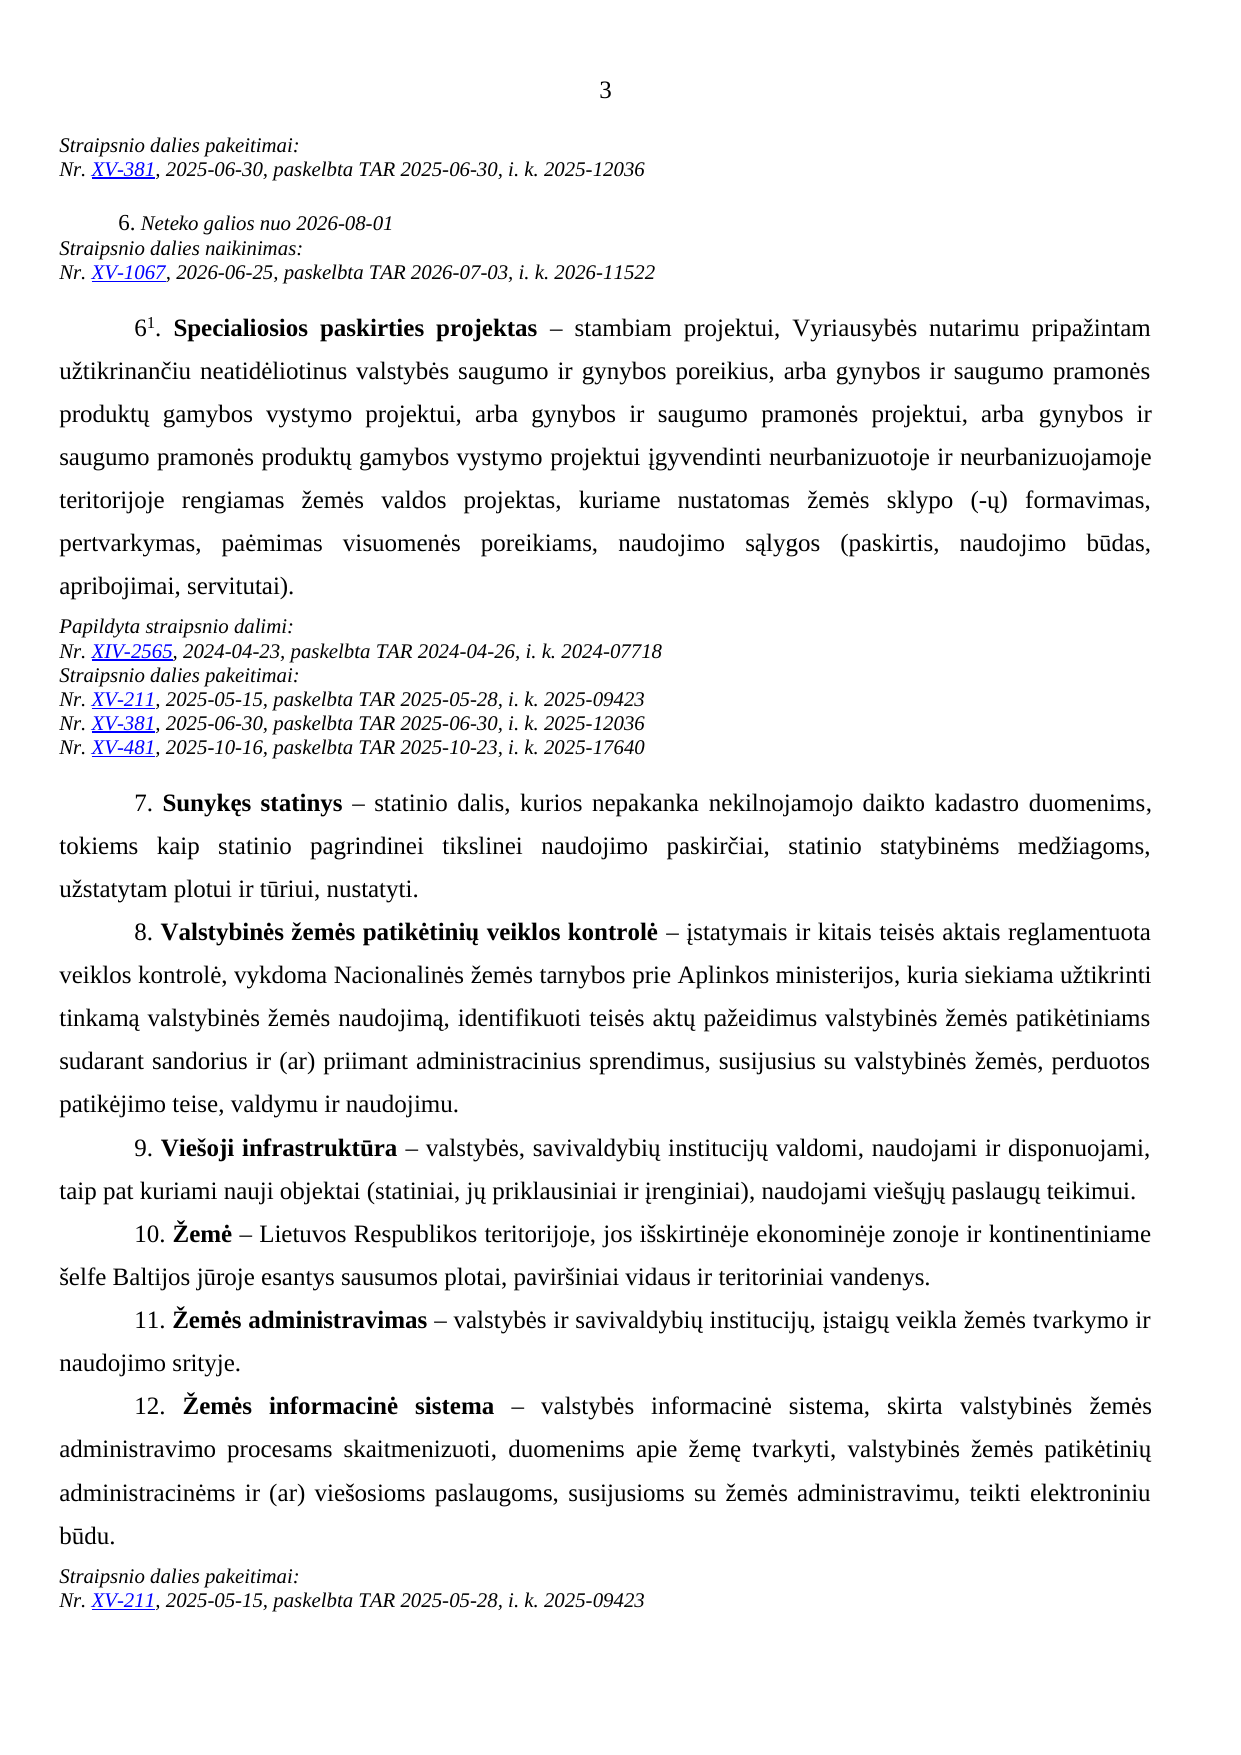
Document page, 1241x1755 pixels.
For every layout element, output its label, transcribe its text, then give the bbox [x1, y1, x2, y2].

text Nr. XIV-2565, 2024-04-23, paskelbta TAR 2024-04-26, i. k. 2024-07718 [59, 638, 1152, 663]
text Nr. XV-211, 2025-05-15, paskelbta TAR 2025-05-28, i. k. 2025-09423 [59, 687, 1152, 711]
text 11. Žemės administravimas – valstybės ir savivaldybių institucijų, įstaigų veikla žemės tvarkymo ir naudojimo srityje. [59, 1305, 1152, 1377]
text 10. Žemė – Lietuvos Respublikos teritorijoje, jos išskirtinėje ekonominėje zonoje ir kontinentiniame šelfe Baltijos jūroje esantys sausumos plotai, paviršiniai vidaus ir teritoriniai vandenys. [59, 1219, 1152, 1291]
text Straipsnio dalies pakeitimai: [59, 132, 1152, 157]
text Nr. XV-381, 2025-06-30, paskelbta TAR 2025-06-30, i. k. 2025-12036 [59, 711, 1152, 735]
text 7. Sunykęs statinys – statinio dalis, kurios nepakanka nekilnojamojo daikto kadastro duomenims, tokiems kaip statinio pagrindinei tikslinei naudojimo paskirčiai, statinio statybinėms medžiagoms, užstatytam plotui ir tūriui, nustatyti. [59, 788, 1152, 903]
text Straipsnio dalies pakeitimai: [59, 1564, 1152, 1588]
text 9. Viešoji infrastruktūra – valstybės, savivaldybių institucijų valdomi, naudojami ir disponuojami, taip pat kuriami nauji objektai (statiniai, jų priklausiniai ir įrenginiai), naudojami viešųjų paslaugų teikimui. [59, 1133, 1152, 1204]
text Nr. XV-481, 2025-10-16, paskelbta TAR 2025-10-23, i. k. 2025-17640 [59, 735, 1152, 759]
text Nr. XV-381, 2025-06-30, paskelbta TAR 2025-06-30, i. k. 2025-12036 [59, 157, 1152, 181]
text Nr. XV-211, 2025-05-15, paskelbta TAR 2025-05-28, i. k. 2025-09423 [59, 1588, 1152, 1612]
text Papildyta straipsnio dalimi: [59, 614, 1152, 638]
text 6. Neteko galios nuo 2026-08-01 [59, 209, 1152, 236]
text 12. Žemės informacinė sistema – valstybės informacinė sistema, skirta valstybinės žemės administravimo procesams skaitmenizuoti, duomenims apie žemę tvarkyti, valstybinės žemės patikėtinių administracinėms ir (ar) viešosioms paslaugoms, susijusioms su žemės administravimu, teikti elektroniniu būdu. [59, 1391, 1152, 1549]
text Straipsnio dalies pakeitimai: [59, 663, 1152, 687]
text 61. Specialiosios paskirties projektas – stambiam projektui, Vyriausybės nutarimu pripažintam užtikrinančiu neatidėliotinus valstybės saugumo ir gynybos poreikius, arba gynybos ir saugumo pramonės produktų gamybos vystymo projektui, arba gynybos ir saugumo pramonės projektui, arba gynybos ir saugumo pramonės produktų gamybos vystymo projektui įgyvendinti neurbanizuotoje ir neurbanizuojamoje teritorijoje rengiamas žemės valdos projektas, kuriame nustatomas žemės sklypo (-ų) formavimas, pertvarkymas, paėmimas visuomenės poreikiams, naudojimo sąlygos (paskirtis, naudojimo būdas, apribojimai, servitutai). [59, 313, 1152, 600]
text 8. Valstybinės žemės patikėtinių veiklos kontrolė – įstatymais ir kitais teisės aktais reglamentuota veiklos kontrolė, vykdoma Nacionalinės žemės tarnybos prie Aplinkos ministerijos, kuria siekiama užtikrinti tinkamą valstybinės žemės naudojimą, identifikuoti teisės aktų pažeidimus valstybinės žemės patikėtiniams sudarant sandorius ir (ar) priimant administracinius sprendimus, susijusius su valstybinės žemės, perduotos patikėjimo teise, valdymu ir naudojimu. [59, 917, 1152, 1118]
text Nr. XV-1067, 2026-06-25, paskelbta TAR 2026-07-03, i. k. 2026-11522 [59, 260, 1152, 284]
text Straipsnio dalies naikinimas: [59, 236, 1152, 260]
